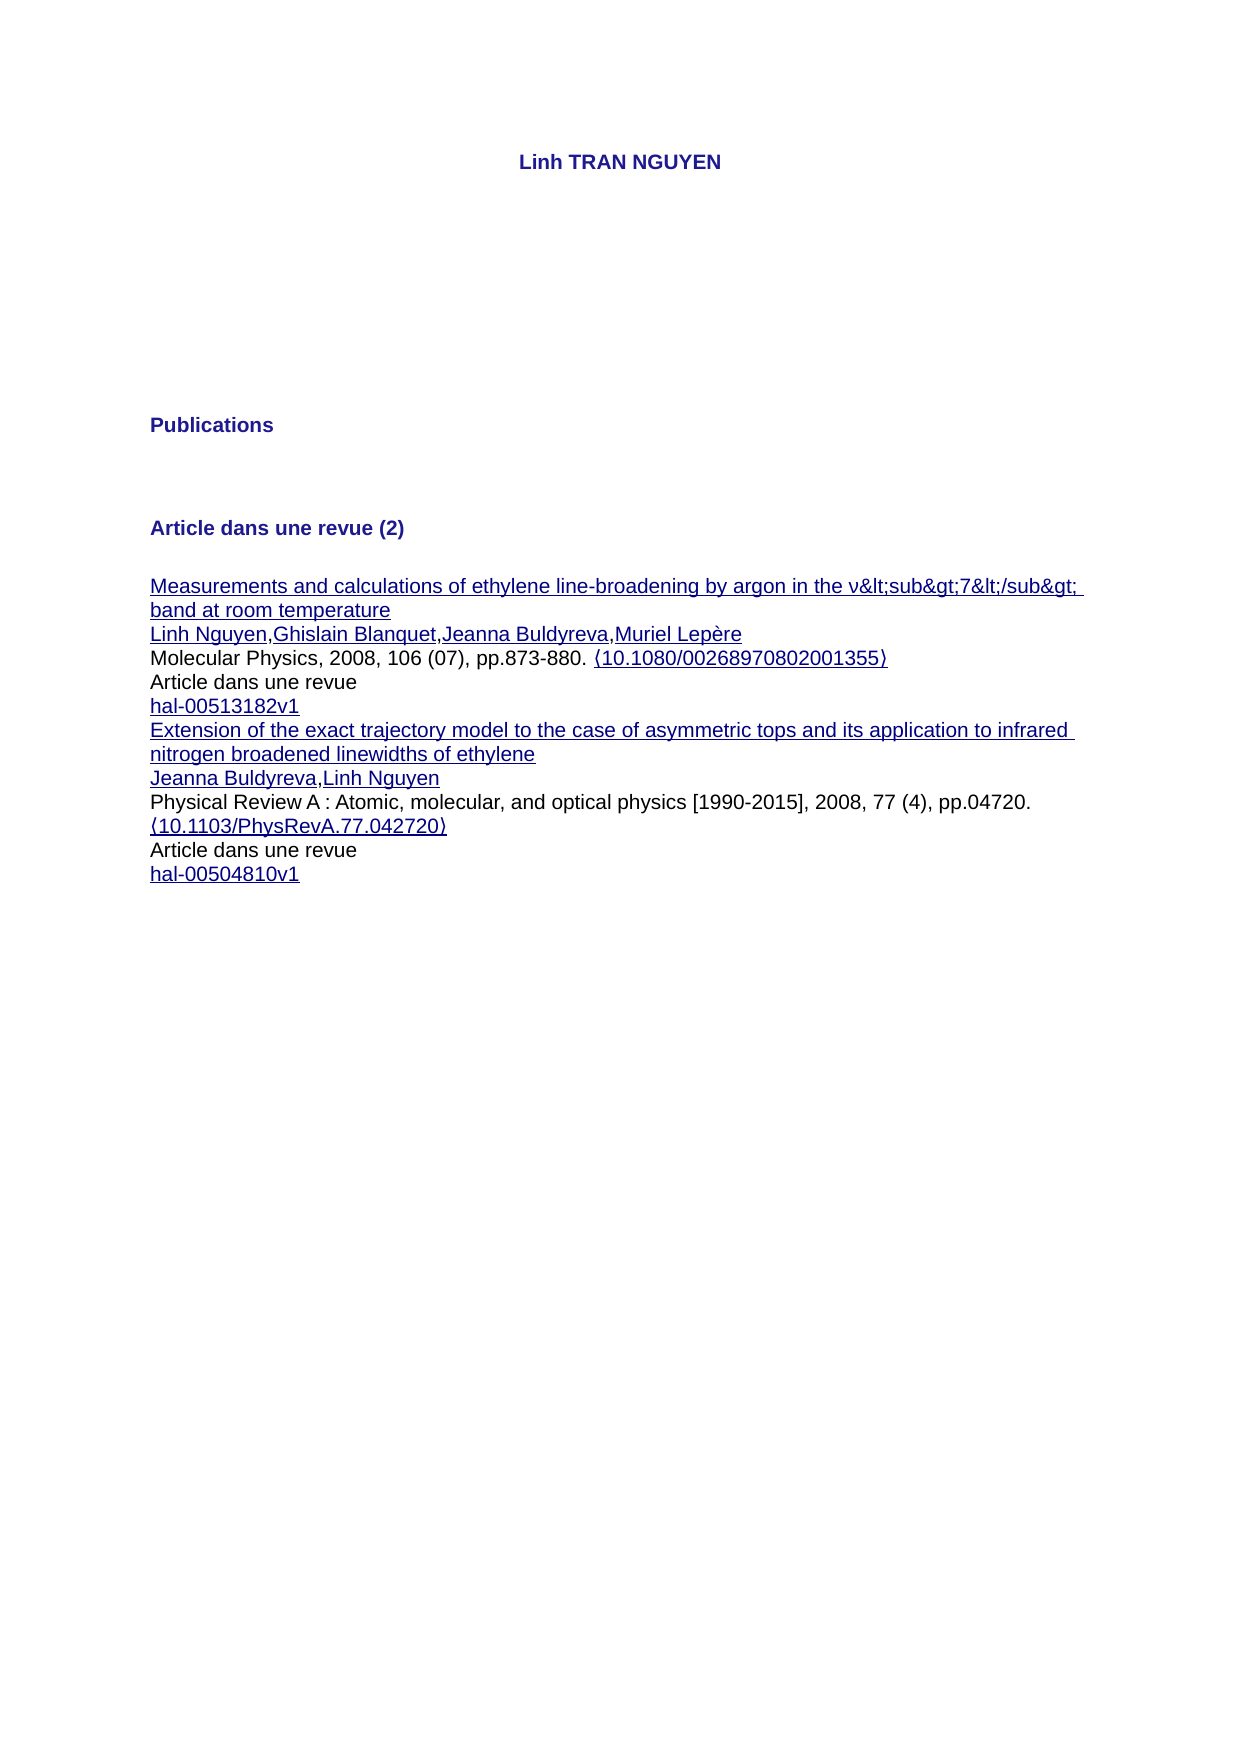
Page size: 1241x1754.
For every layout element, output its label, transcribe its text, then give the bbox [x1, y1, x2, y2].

table_cell Extension of the exact trajectory model to the case of asymmetric tops and its application to infrared nitrogen broadened linewidths of ethylene Jeanna Buldyreva,Linh Nguyen Physical Review A : Atomic, molecular, and optical physics [1990-2015], 2008, 77 (4), pp.04720. ⟨10.1103/PhysRevA.77.042720⟩ Article dans une revue hal-00504810v1 [150, 718, 1090, 885]
table_header Measurements and calculations of ethylene line-broadening by argon in the ν&lt;sub&gt;7&lt;/sub&gt; band at room temperature Linh Nguyen,Ghislain Blanquet,Jeanna Buldyreva,Muriel Lepère Molecular Physics, 2008, 106 (07), pp.873-880. ⟨10.1080/00268970802001355⟩ Article dans une revue hal-00513182v1 [150, 574, 1090, 718]
subtitle Publications [150, 412, 1090, 436]
subtitle Article dans une revue (2) [150, 516, 1090, 539]
subtitle Linh TRAN NGUYEN [150, 150, 1090, 174]
